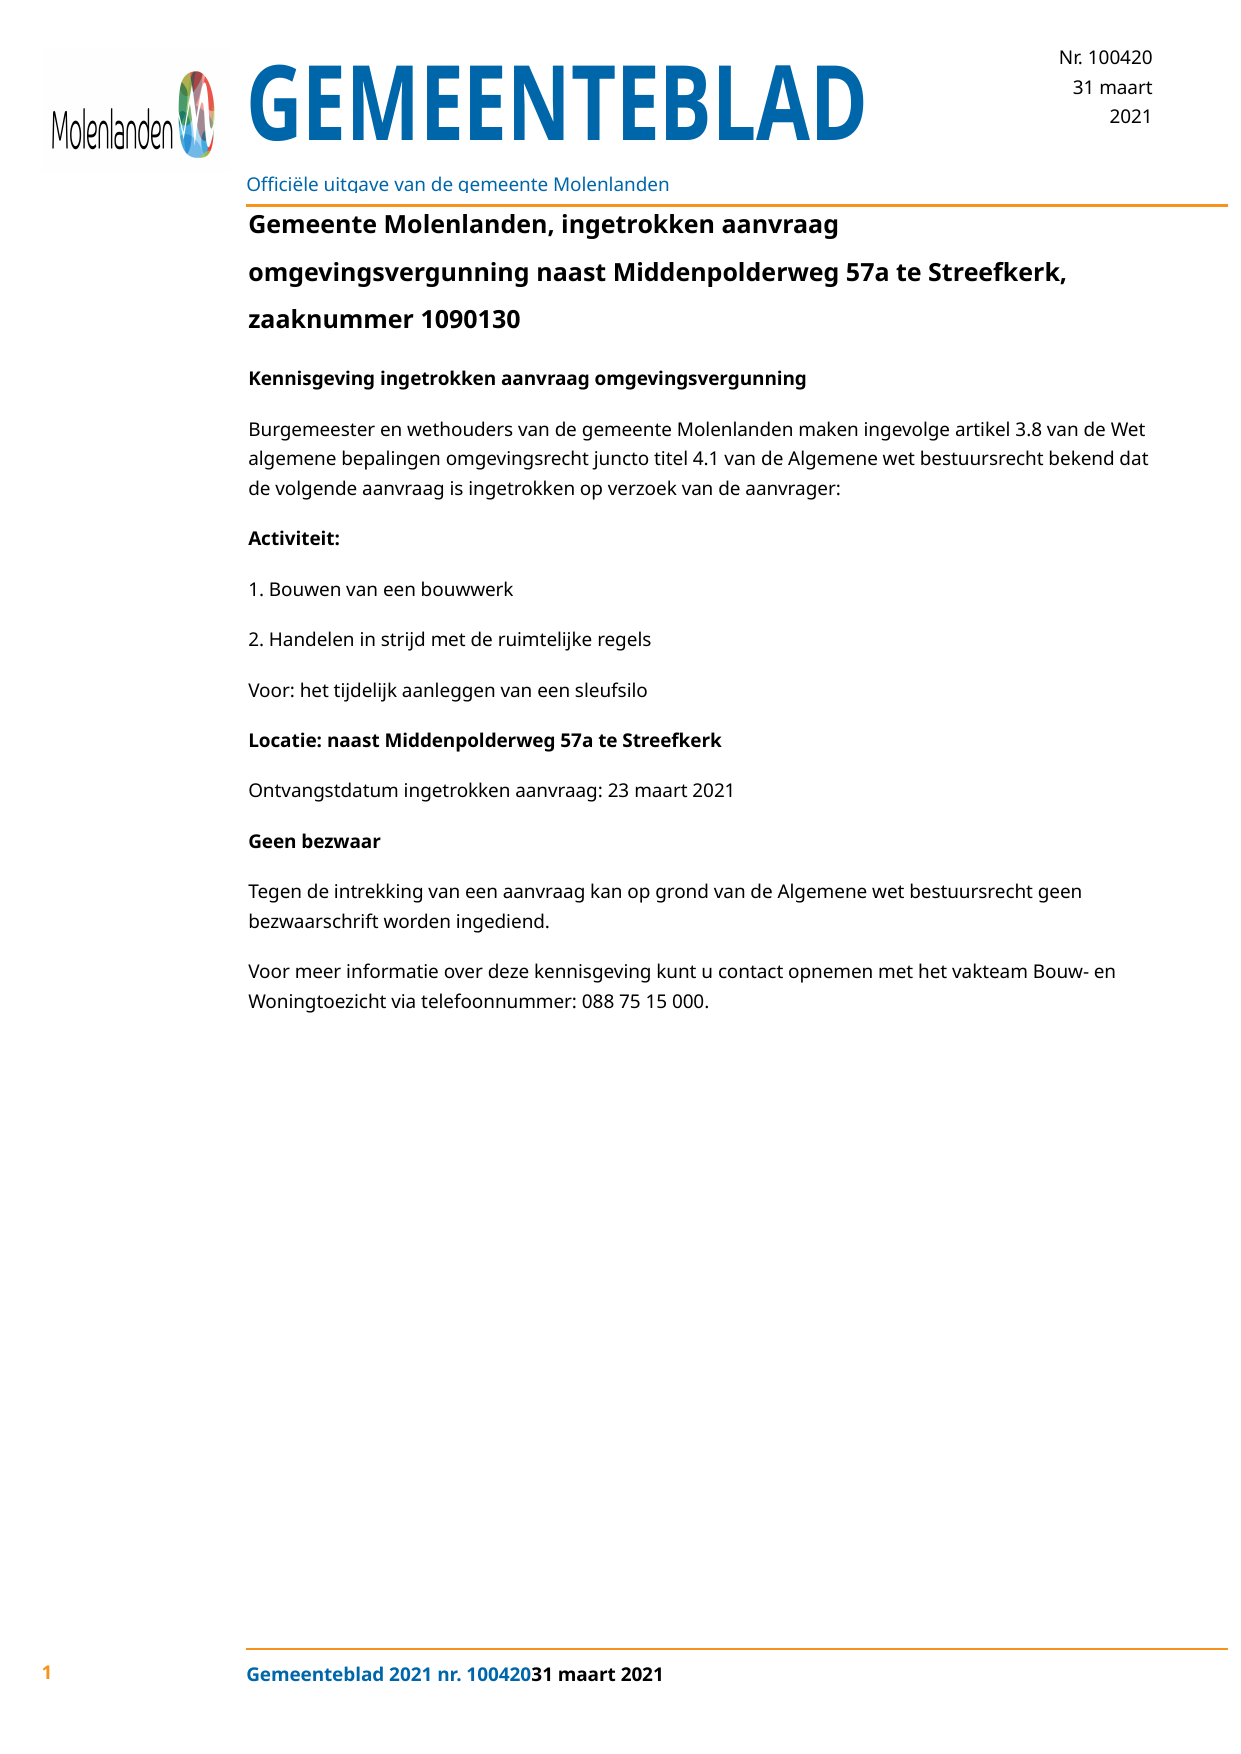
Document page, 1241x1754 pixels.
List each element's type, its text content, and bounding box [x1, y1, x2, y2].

text Kennisgeving ingetrokken aanvraag omgevingsvergunning [248, 366, 1152, 391]
text Gemeente Molenlanden, ingetrokken aanvraag omgevingsvergunning naast Middenpolderweg 57a te Streefkerk, zaaknummer 1090130 [248, 207, 1152, 336]
text 1. Bouwen van een bouwwerk [248, 576, 1152, 602]
picture [41, 47, 231, 172]
text 2. Handelen in strijd met de ruimtelijke regels [248, 626, 1152, 652]
text Voor meer informatie over deze kennisgeving kunt u contact opnemen met het vakteam Bouw- en Woningtoezicht via telefoonnummer: 088 75 15 000. [248, 958, 1152, 1014]
text Tegen de intrekking van een aanvraag kan op grond van de Algemene wet bestuursrecht geen bezwaarschrift worden ingediend. [248, 878, 1152, 934]
text Geen bezwaar [248, 828, 1152, 854]
text Voor: het tijdelijk aanleggen van een sleufsilo [248, 677, 1152, 702]
text Ontvangstdatum ingetrokken aanvraag: 23 maart 2021 [248, 778, 1152, 803]
text Locatie: naast Middenpolderweg 57a te Streefkerk [248, 727, 1152, 753]
text Burgemeester en wethouders van de gemeente Molenlanden maken ingevolge artikel 3.8 van de Wet algemene bepalingen omgevingsrecht juncto titel 4.1 van de Algemene wet bestuursrecht bekend dat de volgende aanvraag is ingetrokken op verzoek van de aanvrager: [248, 416, 1152, 501]
text Activiteit: [248, 526, 1152, 551]
